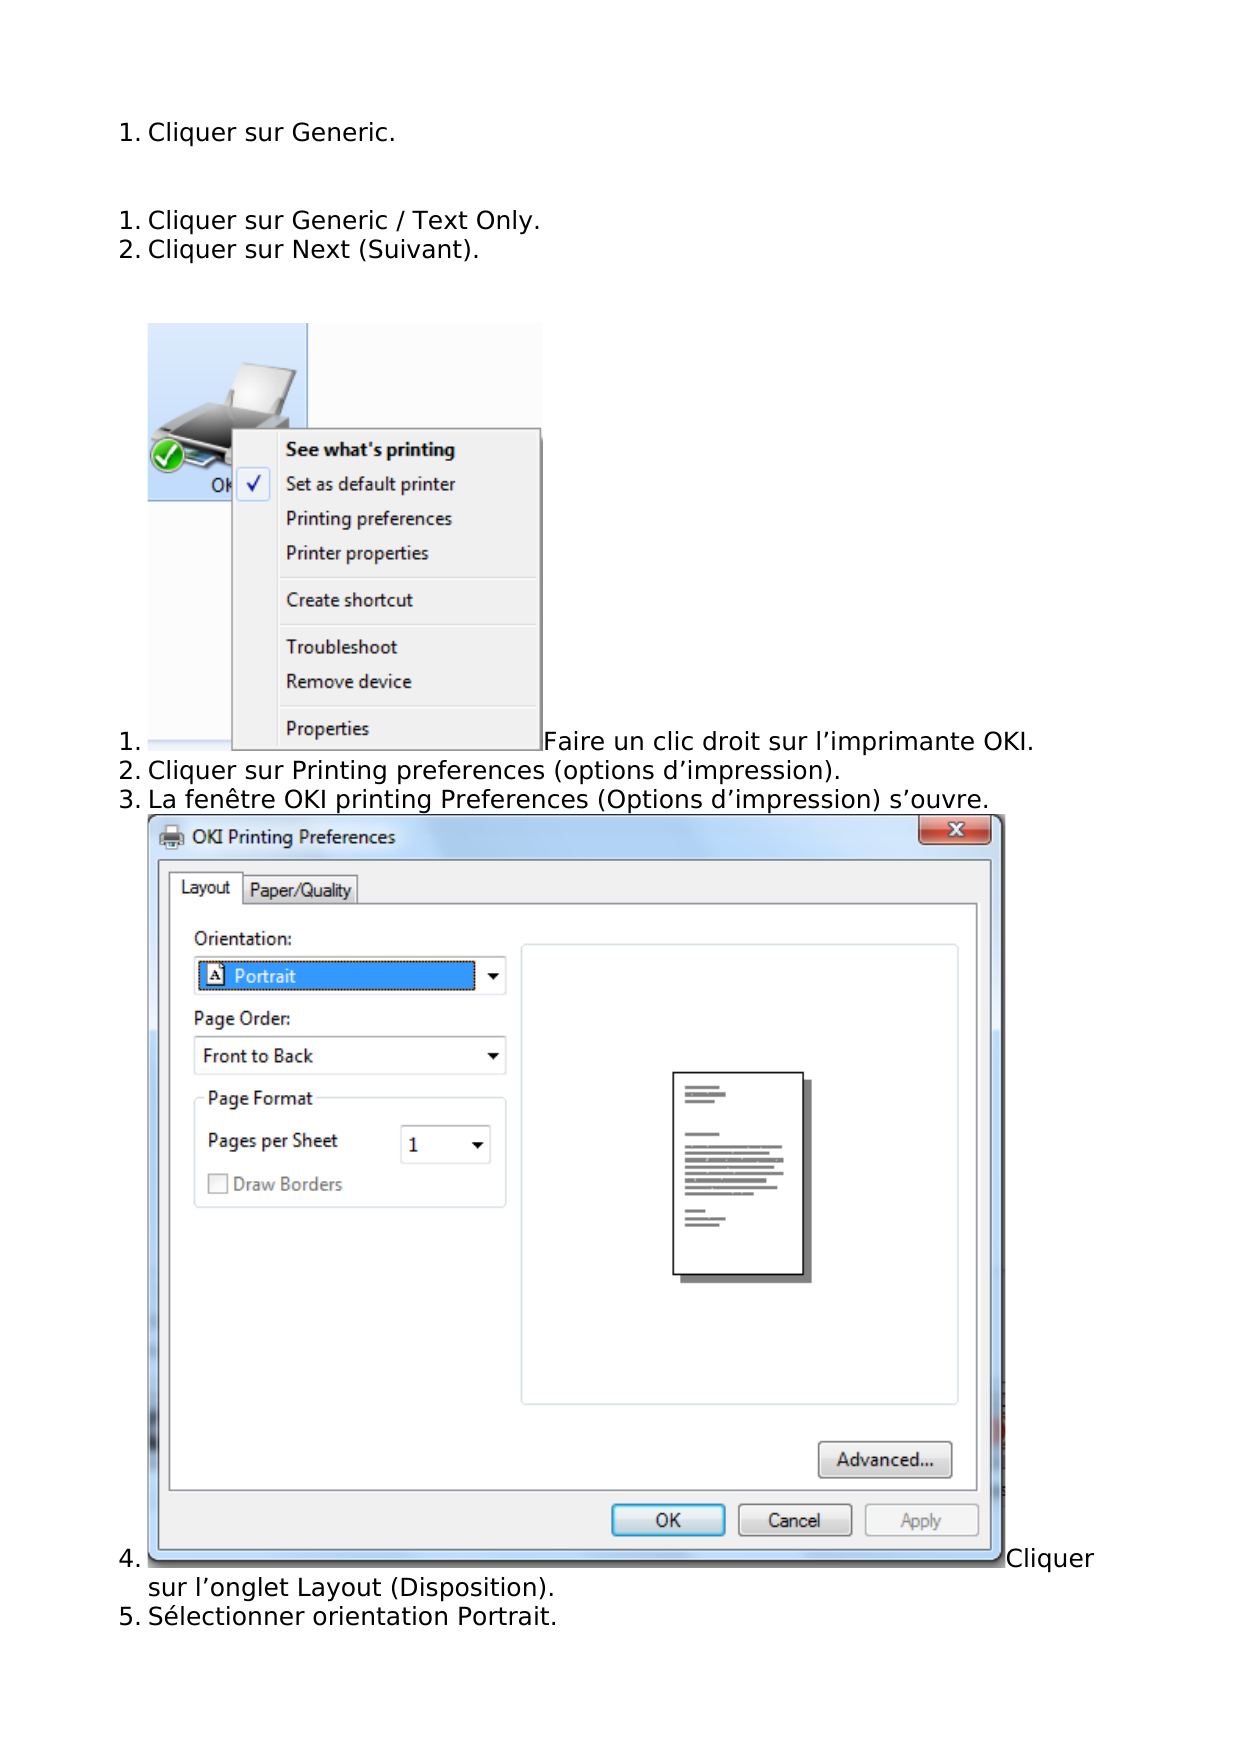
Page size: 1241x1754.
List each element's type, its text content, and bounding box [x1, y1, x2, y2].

list Cliquer sur Generic / Text Only. [118, 206, 1122, 235]
list Faire un clic droit sur l’imprimante OKI. [118, 323, 1122, 756]
list Cliquer sur Next (Suivant). [118, 235, 1122, 264]
list Cliquer sur l’onglet Layout (Disposition). [118, 814, 1122, 1603]
list Cliquer sur Generic. [118, 118, 1122, 147]
list Sélectionner orientation Portrait. [118, 1603, 1122, 1632]
list Cliquer sur Printing preferences (options d’impression). [118, 756, 1122, 785]
list La fenêtre OKI printing Preferences (Options d’impression) s’ouvre. [118, 785, 1122, 814]
picture [147, 323, 543, 751]
picture [147, 814, 1006, 1568]
